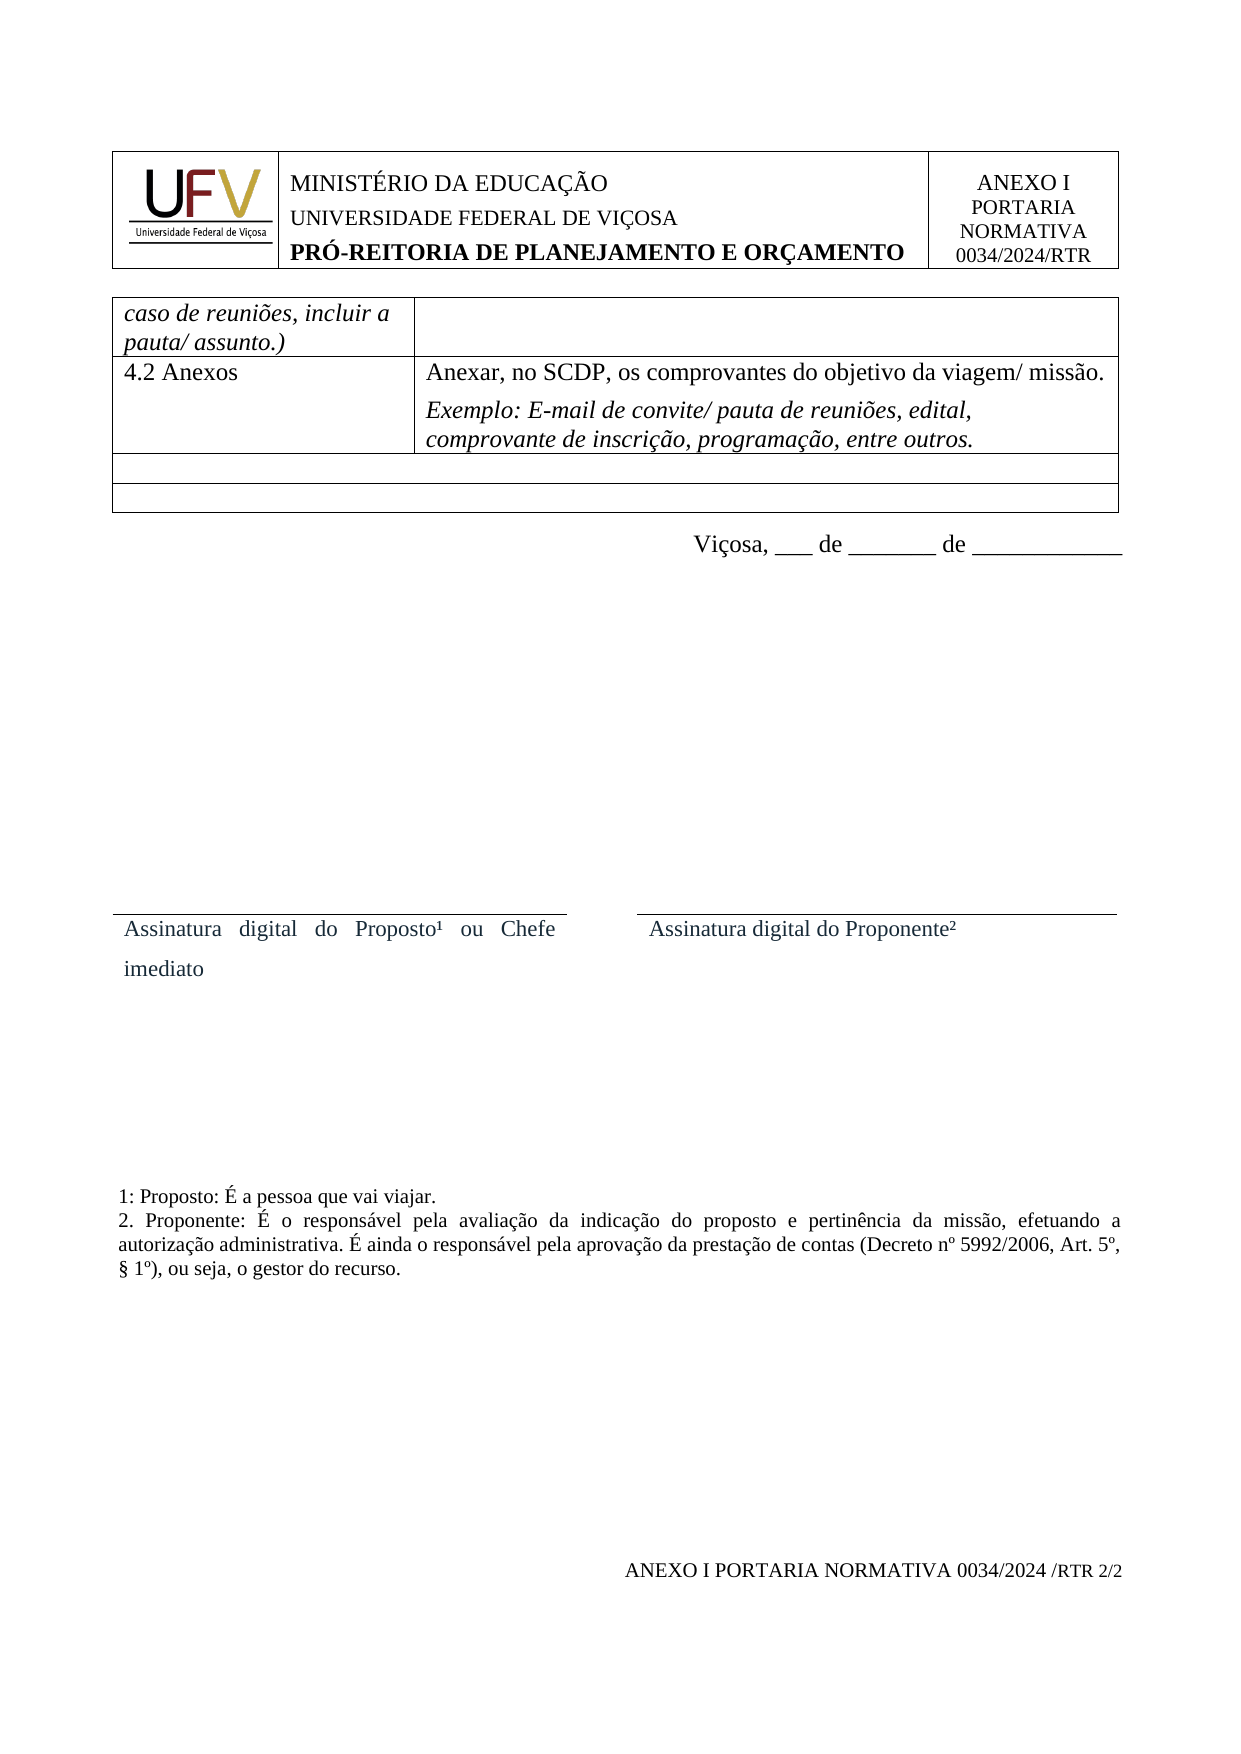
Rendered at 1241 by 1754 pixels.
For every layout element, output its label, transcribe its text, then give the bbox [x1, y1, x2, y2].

table_header [637, 694, 1117, 914]
table_header [113, 694, 567, 914]
table_cell [113, 484, 1118, 512]
table_cell [113, 454, 1118, 482]
table_cell Assinatura digital do Proponente² [637, 915, 1117, 1011]
table_cell [415, 298, 1118, 356]
table_cell Assinatura digital do Proposto¹ ou Chefe imediato [113, 915, 567, 1011]
text 1: Proposto: É a pessoa que vai viajar. [118, 1183, 1122, 1208]
table_cell Anexar, no SCDP, os comprovantes do objetivo da viagem/ missão. Exemplo: E-mail de convite/ pauta de reuniões, edital, comprovante de inscrição, programação, entre outros. [415, 357, 1118, 453]
table_cell 4.2 Anexos [113, 357, 414, 453]
table_cell caso de reuniões, incluir a pauta/ assunto.) [113, 298, 414, 356]
text Viçosa, ___ de _______ de ____________ [118, 529, 1122, 558]
table_cell [567, 914, 637, 1011]
table_header [567, 694, 637, 914]
text 2. Proponente: É o responsável pela avaliação da indicação do proposto e pertinência da missão, efetuando a autorização administrativa. É ainda o responsável pela aprovação da prestação de contas (Decreto nº 5992/2006, Art. 5º, § 1º), ou seja, o gestor do recurso. [118, 1208, 1122, 1280]
